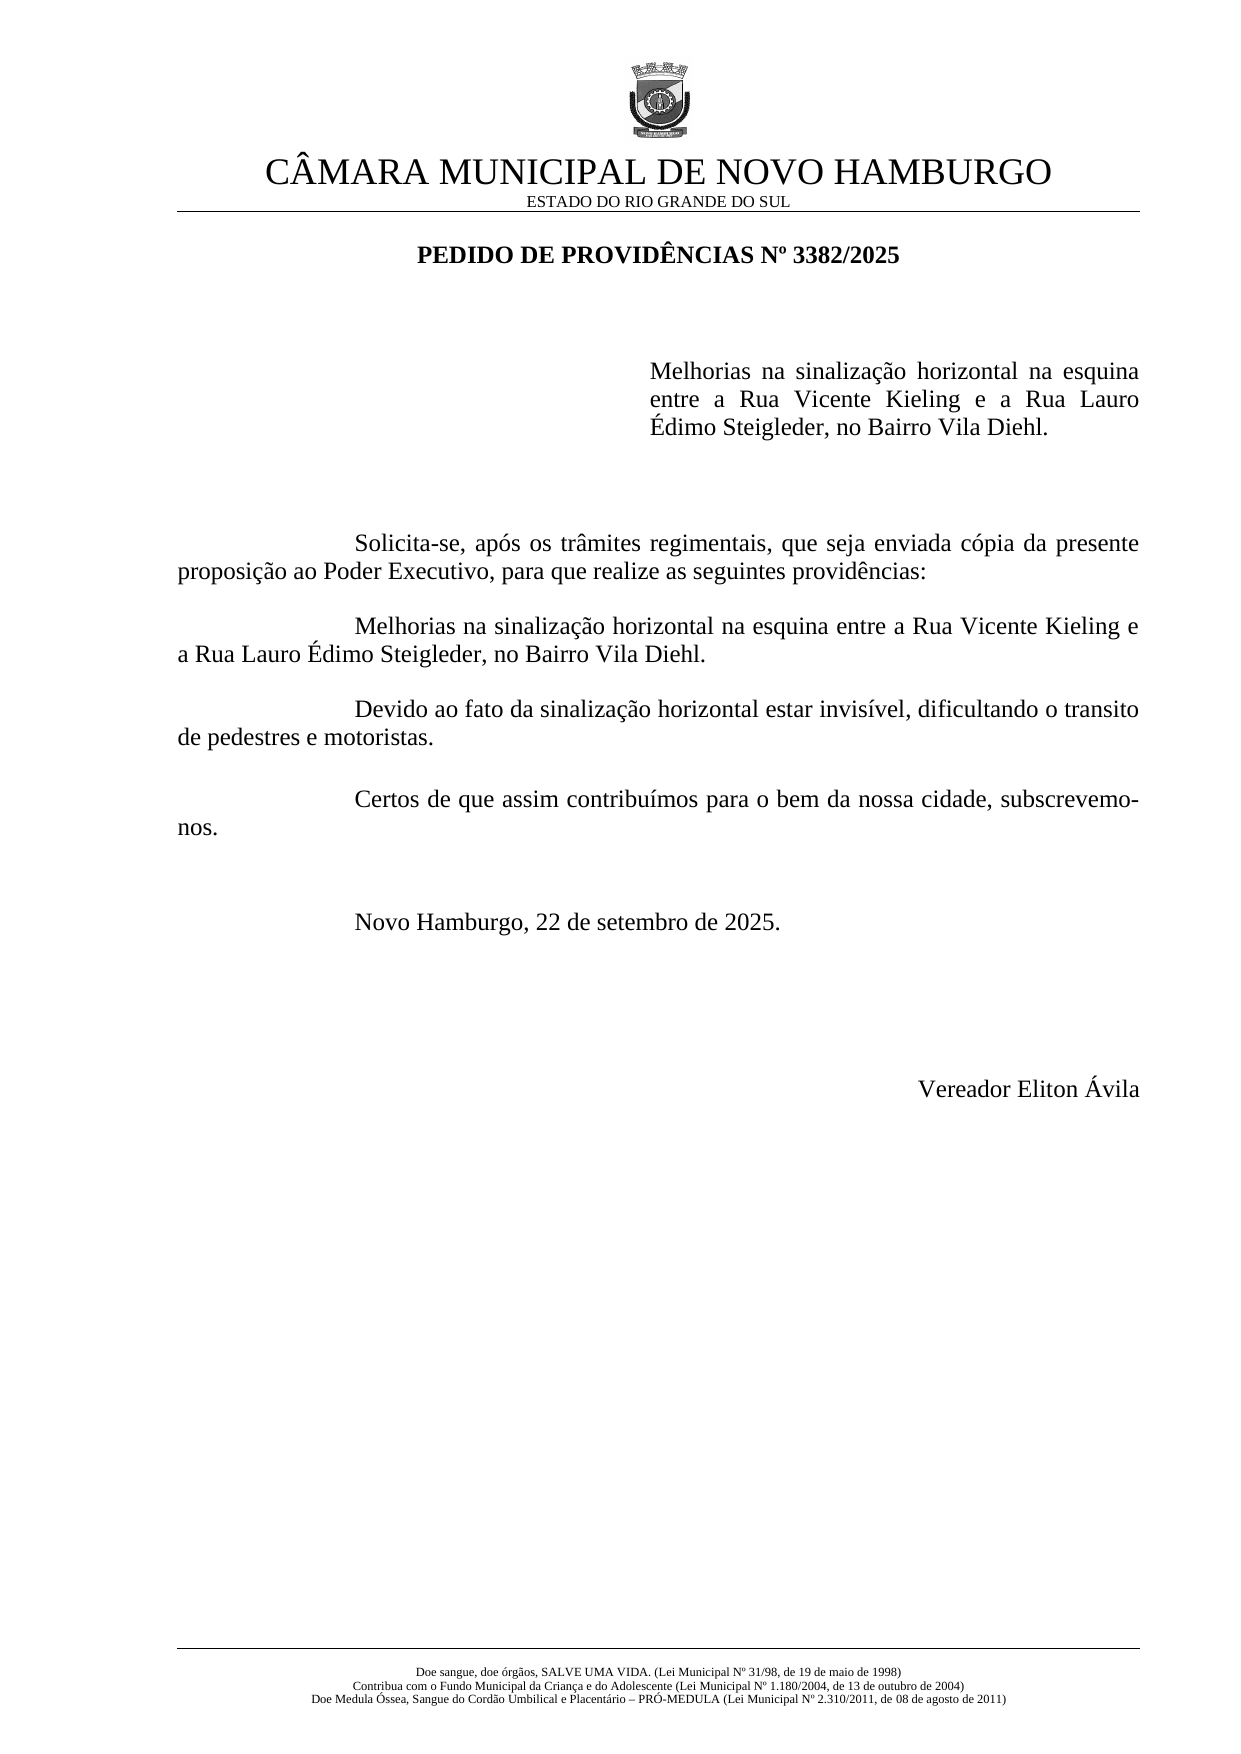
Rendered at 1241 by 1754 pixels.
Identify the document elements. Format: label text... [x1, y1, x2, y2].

text Certos de que assim contribuímos para o bem da nossa cidade, subscrevemo-nos. [177, 785, 1140, 840]
text Solicita-se, após os trâmites regimentais, que seja enviada cópia da presente proposição ao Poder Executivo, para que realize as seguintes providências: [177, 529, 1140, 584]
text PEDIDO DE PROVIDÊNCIAS Nº 3382/2025 [177, 241, 1140, 269]
text Melhorias na sinalização horizontal na esquina entre a Rua Vicente Kieling e a Rua Lauro Édimo Steigleder, no Bairro Vila Diehl. [177, 612, 1140, 668]
text Vereador Eliton Ávila [177, 1075, 1140, 1102]
text Devido ao fato da sinalização horizontal estar invisível, dificultando o transito de pedestres e motoristas. [177, 695, 1140, 751]
text Novo Hamburgo, 22 de setembro de 2025. [177, 908, 1140, 936]
text Melhorias na sinalização horizontal na esquina entre a Rua Vicente Kieling e a Rua Lauro Édimo Steigleder, no Bairro Vila Diehl. [649, 357, 1140, 441]
